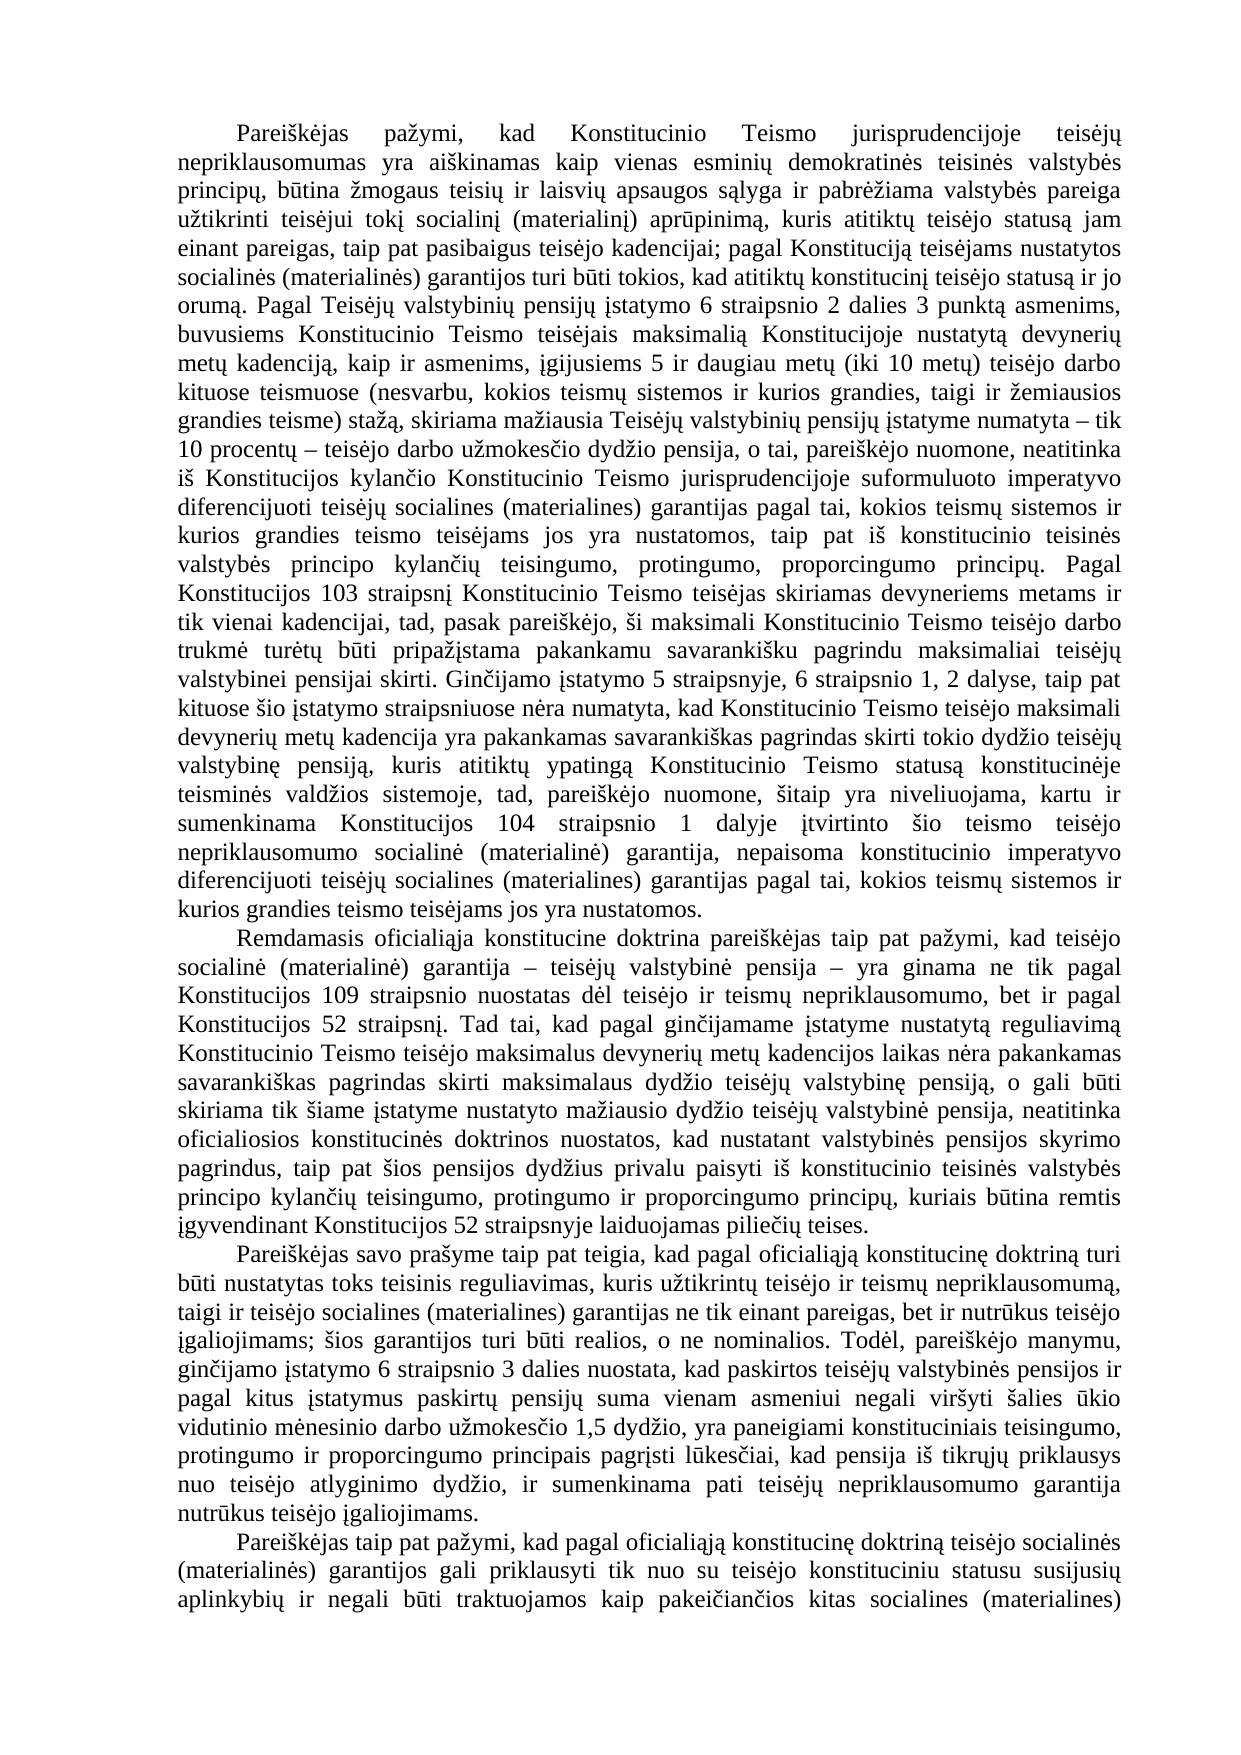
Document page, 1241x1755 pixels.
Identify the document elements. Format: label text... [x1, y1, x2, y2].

text Pareiškėjas taip pat pažymi, kad pagal oficialiąją konstitucinę doktriną teisėjo socialinės (materialinės) garantijos gali priklausyti tik nuo su teisėjo konstituciniu statusu susijusių aplinkybių ir negali būti traktuojamos kaip pakeičiančios kitas socialines (materialines) [177, 1527, 1122, 1613]
text Remdamasis oficialiąja konstitucine doktrina pareiškėjas taip pat pažymi, kad teisėjo socialinė (materialinė) garantija – teisėjų valstybinė pensija – yra ginama ne tik pagal Konstitucijos 109 straipsnio nuostatas dėl teisėjo ir teismų nepriklausomumo, bet ir pagal Konstitucijos 52 straipsnį. Tad tai, kad pagal ginčijamame įstatyme nustatytą reguliavimą Konstitucinio Teismo teisėjo maksimalus devynerių metų kadencijos laikas nėra pakankamas savarankiškas pagrindas skirti maksimalaus dydžio teisėjų valstybinę pensiją, o gali būti skiriama tik šiame įstatyme nustatyto mažiausio dydžio teisėjų valstybinė pensija, neatitinka oficialiosios konstitucinės doktrinos nuostatos, kad nustatant valstybinės pensijos skyrimo pagrindus, taip pat šios pensijos dydžius privalu paisyti iš konstitucinio teisinės valstybės principo kylančių teisingumo, protingumo ir proporcingumo principų, kuriais būtina remtis įgyvendinant Konstitucijos 52 straipsnyje laiduojamas piliečių teises. [177, 923, 1122, 1239]
text Pareiškėjas pažymi, kad Konstitucinio Teismo jurisprudencijoje teisėjų nepriklausomumas yra aiškinamas kaip vienas esminių demokratinės teisinės valstybės principų, būtina žmogaus teisių ir laisvių apsaugos sąlyga ir pabrėžiama valstybės pareiga užtikrinti teisėjui tokį socialinį (materialinį) aprūpinimą, kuris atitiktų teisėjo statusą jam einant pareigas, taip pat pasibaigus teisėjo kadencijai; pagal Konstituciją teisėjams nustatytos socialinės (materialinės) garantijos turi būti tokios, kad atitiktų konstitucinį teisėjo statusą ir jo orumą. Pagal Teisėjų valstybinių pensijų įstatymo 6 straipsnio 2 dalies 3 punktą asmenims, buvusiems Konstitucinio Teismo teisėjais maksimalią Konstitucijoje nustatytą devynerių metų kadenciją, kaip ir asmenims, įgijusiems 5 ir daugiau metų (iki 10 metų) teisėjo darbo kituose teismuose (nesvarbu, kokios teismų sistemos ir kurios grandies, taigi ir žemiausios grandies teisme) stažą, skiriama mažiausia Teisėjų valstybinių pensijų įstatyme numatyta – tik 10 procentų – teisėjo darbo užmokesčio dydžio pensija, o tai, pareiškėjo nuomone, neatitinka iš Konstitucijos kylančio Konstitucinio Teismo jurisprudencijoje suformuluoto imperatyvo diferencijuoti teisėjų socialines (materialines) garantijas pagal tai, kokios teismų sistemos ir kurios grandies teismo teisėjams jos yra nustatomos, taip pat iš konstitucinio teisinės valstybės principo kylančių teisingumo, protingumo, proporcingumo principų. Pagal Konstitucijos 103 straipsnį Konstitucinio Teismo teisėjas skiriamas devyneriems metams ir tik vienai kadencijai, tad, pasak pareiškėjo, ši maksimali Konstitucinio Teismo teisėjo darbo trukmė turėtų būti pripažįstama pakankamu savarankišku pagrindu maksimaliai teisėjų valstybinei pensijai skirti. Ginčijamo įstatymo 5 straipsnyje, 6 straipsnio 1, 2 dalyse, taip pat kituose šio įstatymo straipsniuose nėra numatyta, kad Konstitucinio Teismo teisėjo maksimali devynerių metų kadencija yra pakankamas savarankiškas pagrindas skirti tokio dydžio teisėjų valstybinę pensiją, kuris atitiktų ypatingą Konstitucinio Teismo statusą konstitucinėje teisminės valdžios sistemoje, tad, pareiškėjo nuomone, šitaip yra niveliuojama, kartu ir sumenkinama Konstitucijos 104 straipsnio 1 dalyje įtvirtinto šio teismo teisėjo nepriklausomumo socialinė (materialinė) garantija, nepaisoma konstitucinio imperatyvo diferencijuoti teisėjų socialines (materialines) garantijas pagal tai, kokios teismų sistemos ir kurios grandies teismo teisėjams jos yra nustatomos. [177, 118, 1122, 923]
text Pareiškėjas savo prašyme taip pat teigia, kad pagal oficialiąją konstitucinę doktriną turi būti nustatytas toks teisinis reguliavimas, kuris užtikrintų teisėjo ir teismų nepriklausomumą, taigi ir teisėjo socialines (materialines) garantijas ne tik einant pareigas, bet ir nutrūkus teisėjo įgaliojimams; šios garantijos turi būti realios, o ne nominalios. Todėl, pareiškėjo manymu, ginčijamo įstatymo 6 straipsnio 3 dalies nuostata, kad paskirtos teisėjų valstybinės pensijos ir pagal kitus įstatymus paskirtų pensijų suma vienam asmeniui negali viršyti šalies ūkio vidutinio mėnesinio darbo užmokesčio 1,5 dydžio, yra paneigiami konstituciniais teisingumo, protingumo ir proporcingumo principais pagrįsti lūkesčiai, kad pensija iš tikrųjų priklausys nuo teisėjo atlyginimo dydžio, ir sumenkinama pati teisėjų nepriklausomumo garantija nutrūkus teisėjo įgaliojimams. [177, 1239, 1122, 1527]
